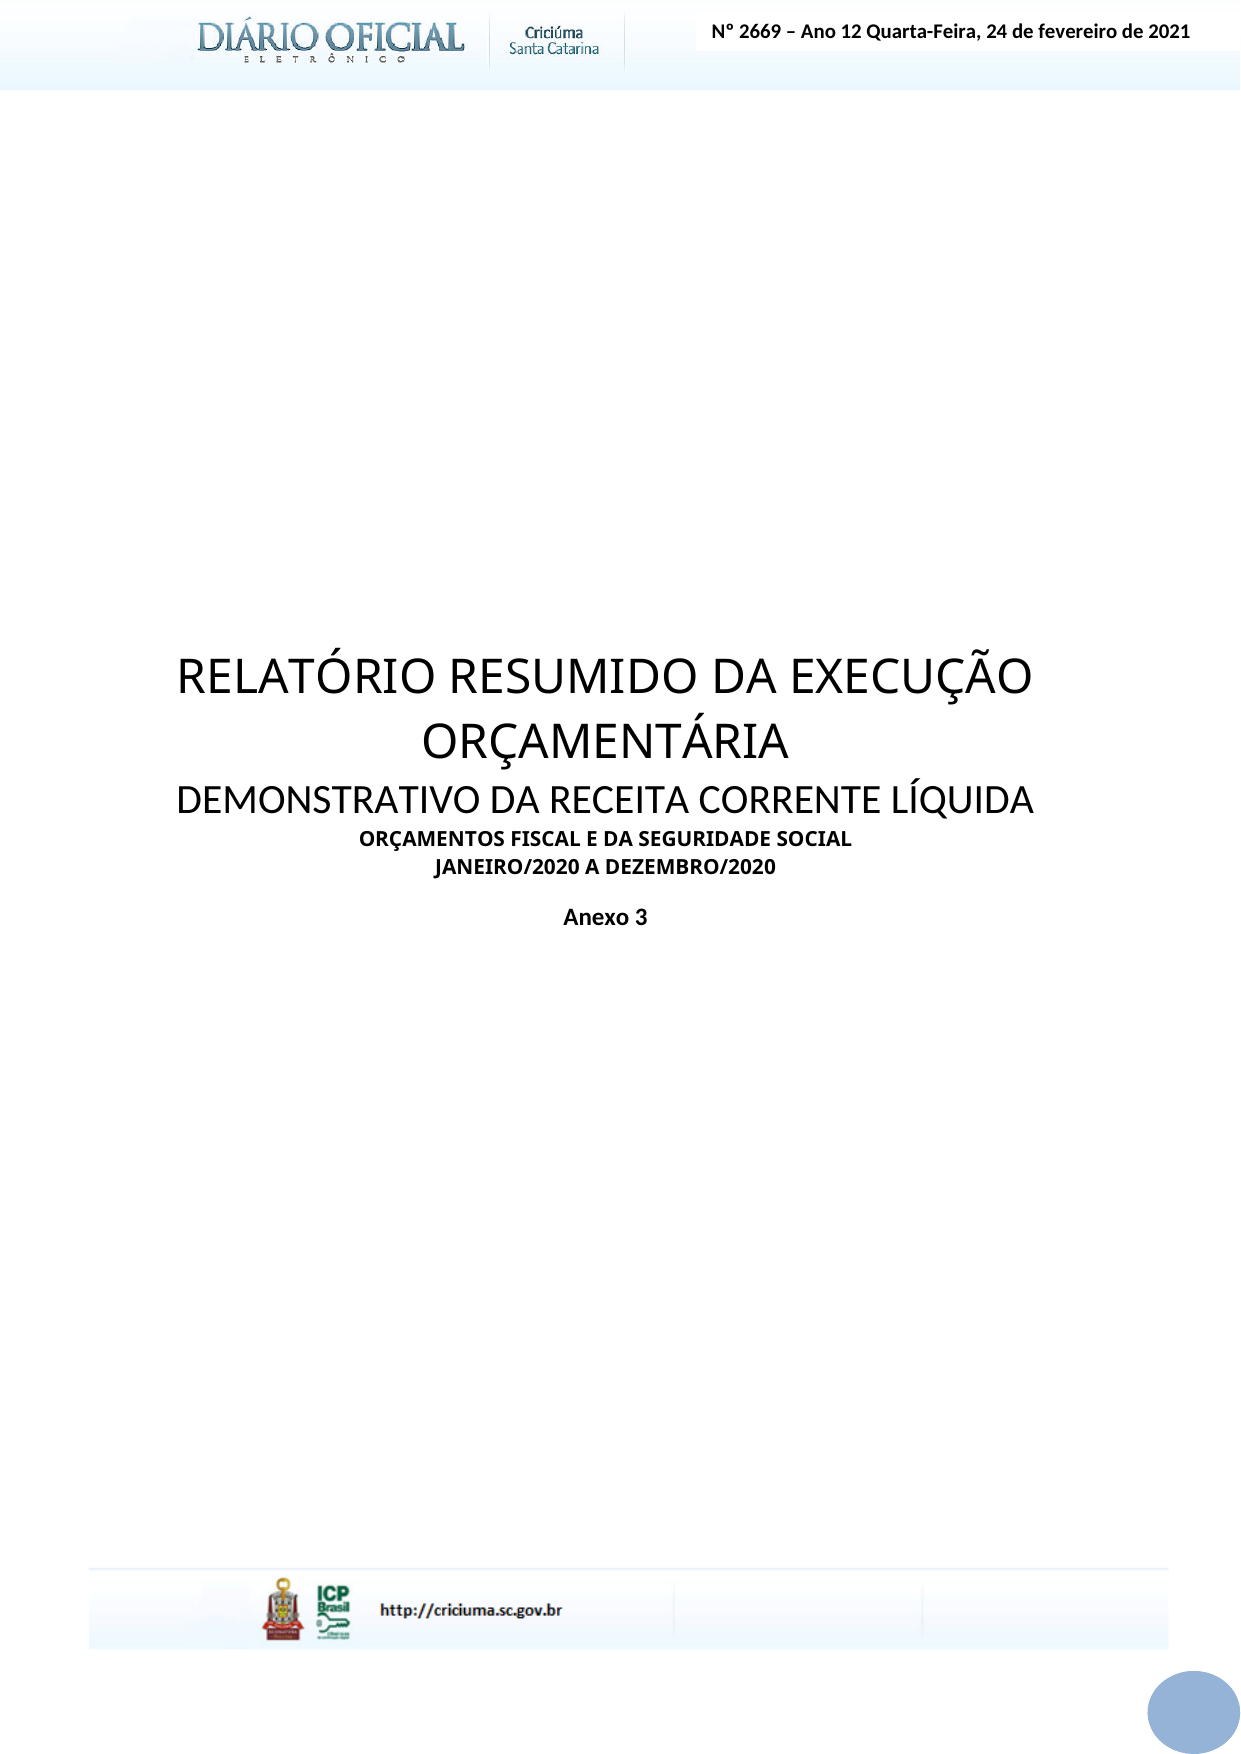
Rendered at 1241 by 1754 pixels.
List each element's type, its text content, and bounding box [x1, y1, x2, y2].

text RELATÓRIO RESUMIDO DA EXECUÇÃO ORÇAMENTÁRIA DEMONSTRATIVO DA RECEITA CORRENTE LÍQUIDA ORÇAMENTOS FISCAL E DA SEGURIDADE SOCIAL JANEIRO/2020 A DEZEMBRO/2020 [29, 642, 1181, 881]
text Anexo 3 [29, 902, 1181, 932]
